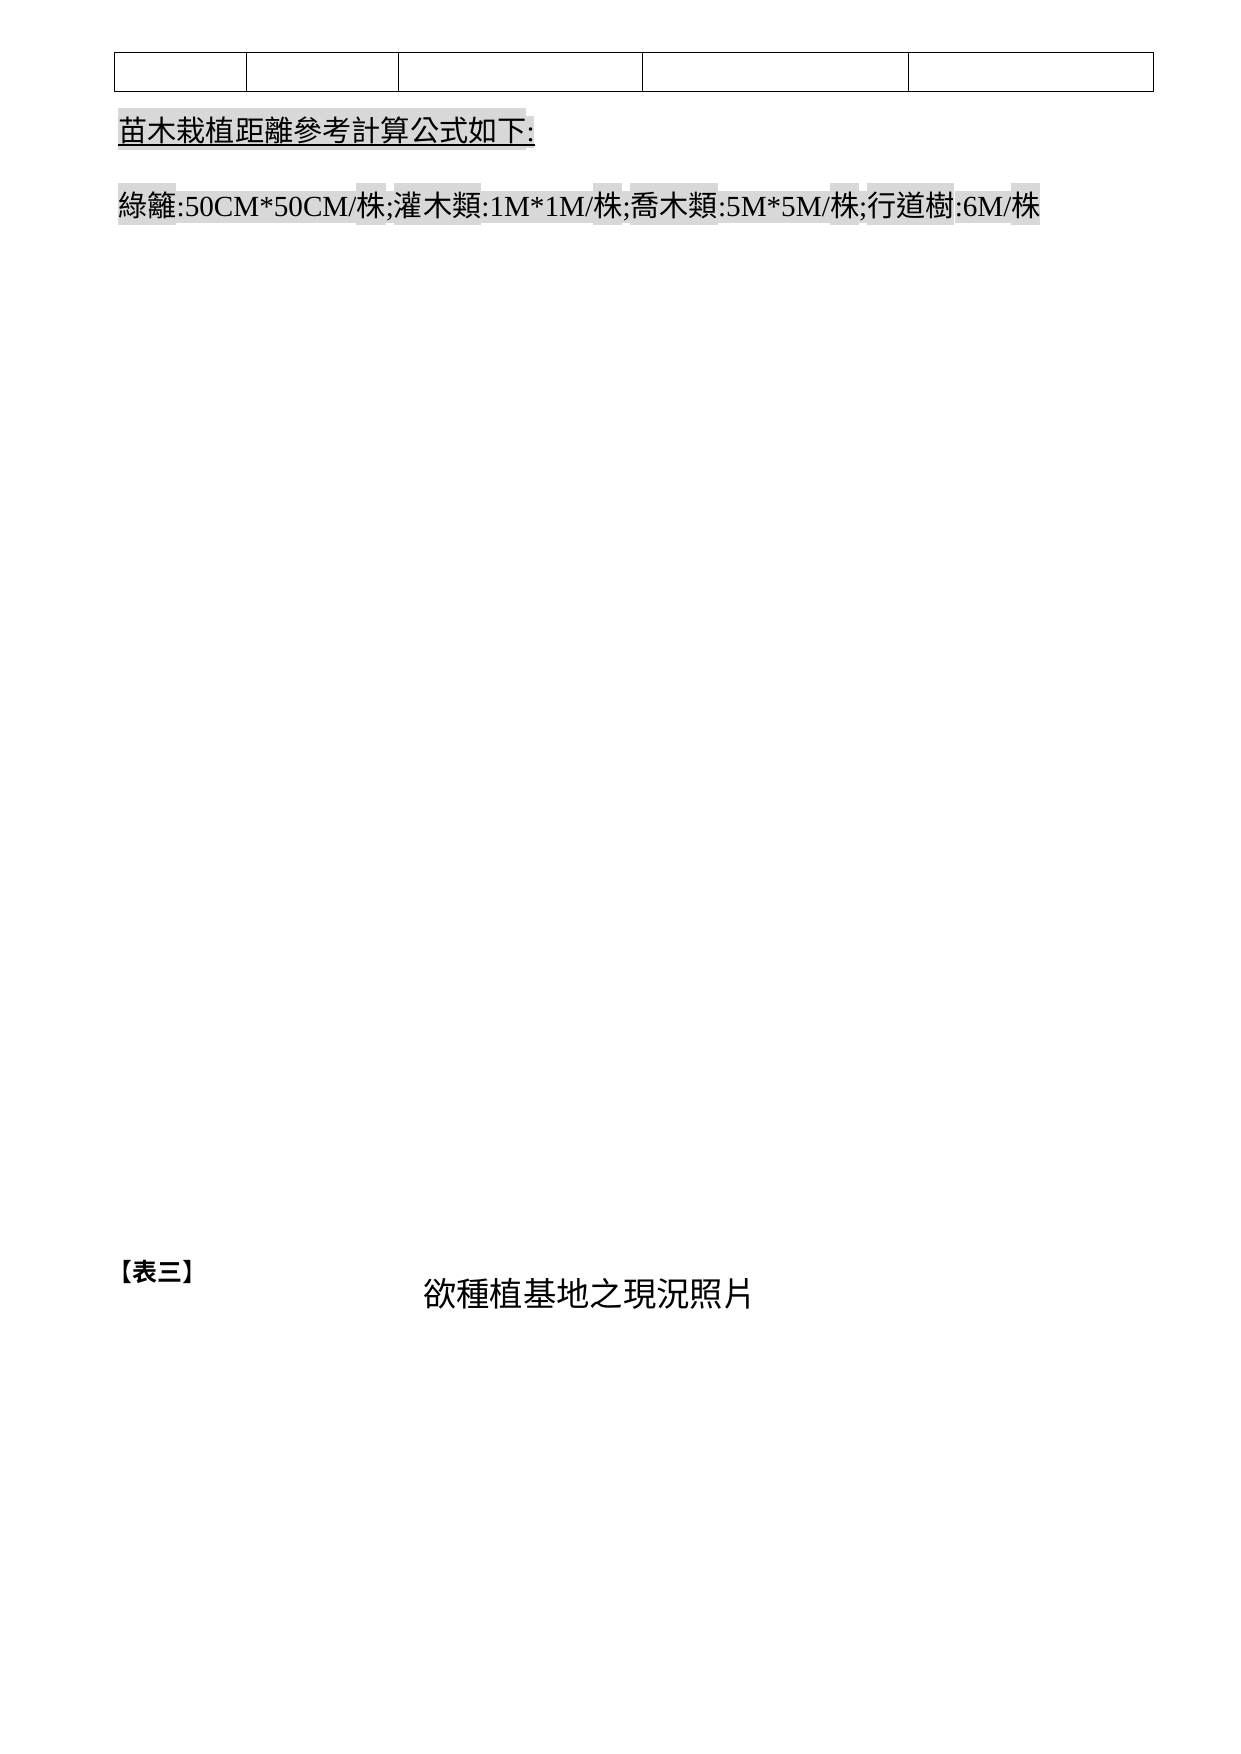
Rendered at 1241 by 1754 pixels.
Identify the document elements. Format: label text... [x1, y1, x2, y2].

table_cell [115, 53, 246, 91]
text 【表三】 [107, 1252, 337, 1288]
table_cell [247, 53, 398, 91]
text 綠籬:50CM*50CM/株;灌木類:1M*1M/株;喬木類:5M*5M/株;行道樹:6M/株 [118, 167, 1122, 242]
text 苗木栽植距離參考計算公式如下: [118, 92, 1122, 167]
table_cell [909, 53, 1153, 91]
table_cell [643, 53, 908, 91]
text 欲種植基地之現況照片 [118, 1254, 1116, 1329]
table_cell [399, 53, 642, 91]
